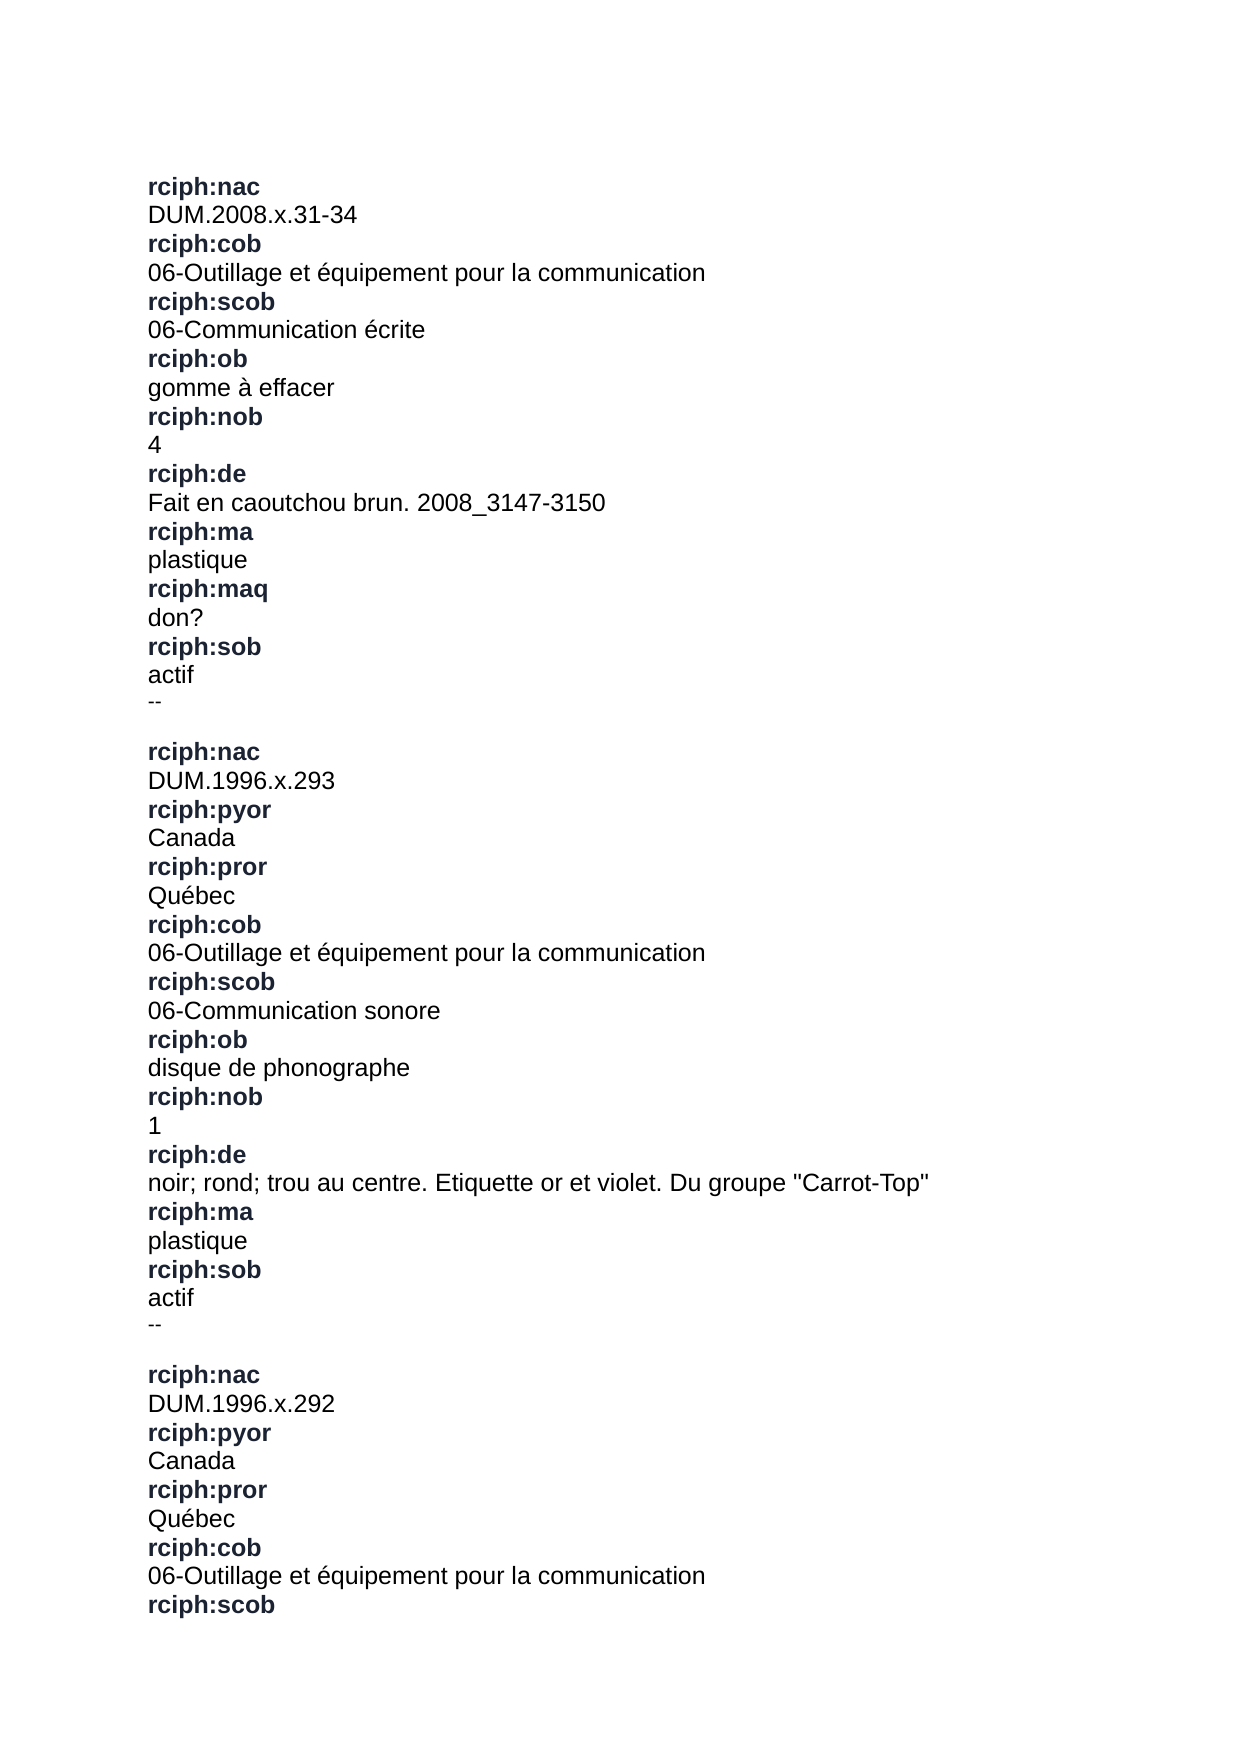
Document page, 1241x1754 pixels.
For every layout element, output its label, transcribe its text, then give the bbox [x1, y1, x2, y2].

text rciph:nac [148, 737, 1092, 766]
text rciph:nac [148, 172, 1092, 200]
text rciph:ob [148, 344, 1092, 373]
text rciph:de [148, 459, 1092, 488]
text DUM.1996.x.293 [148, 766, 1092, 794]
text rciph:cob [148, 229, 1092, 258]
text DUM.2008.x.31-34 [148, 200, 1092, 229]
text rciph:cob [148, 1532, 1092, 1561]
text plastique [148, 545, 1092, 574]
text Fait en caoutchou brun. 2008_3147-3150 [148, 488, 1092, 517]
text rciph:pror [148, 1475, 1092, 1504]
text rciph:pyor [148, 1417, 1092, 1446]
text actif [148, 1283, 1092, 1312]
text rciph:pror [148, 852, 1092, 881]
text rciph:ma [148, 1197, 1092, 1226]
text rciph:scob [148, 287, 1092, 315]
text actif [148, 660, 1092, 689]
text 06-Outillage et équipement pour la communication [148, 1561, 1092, 1590]
text 06-Outillage et équipement pour la communication [148, 258, 1092, 287]
text Canada [148, 823, 1092, 852]
text rciph:sob [148, 632, 1092, 660]
text 06-Communication écrite [148, 315, 1092, 344]
text -- [148, 689, 1092, 713]
text rciph:scob [148, 967, 1092, 996]
text rciph:nob [148, 402, 1092, 430]
text plastique [148, 1226, 1092, 1254]
text rciph:maq [148, 574, 1092, 603]
text gomme à effacer [148, 373, 1092, 402]
text -- [148, 1312, 1092, 1336]
text Canada [148, 1446, 1092, 1475]
text rciph:ma [148, 517, 1092, 545]
text rciph:pyor [148, 794, 1092, 823]
text rciph:nob [148, 1082, 1092, 1111]
text rciph:ob [148, 1024, 1092, 1053]
text DUM.1996.x.292 [148, 1389, 1092, 1417]
text rciph:sob [148, 1254, 1092, 1283]
text rciph:scob [148, 1590, 1092, 1619]
text Québec [148, 881, 1092, 909]
text 1 [148, 1111, 1092, 1139]
text 4 [148, 430, 1092, 459]
text noir; rond; trou au centre. Etiquette or et violet. Du groupe "Carrot-Top" [148, 1168, 1092, 1197]
text don? [148, 603, 1092, 632]
text rciph:nac [148, 1360, 1092, 1389]
text rciph:de [148, 1139, 1092, 1168]
text rciph:cob [148, 909, 1092, 938]
text Québec [148, 1504, 1092, 1532]
text 06-Communication sonore [148, 996, 1092, 1024]
text 06-Outillage et équipement pour la communication [148, 938, 1092, 967]
text disque de phonographe [148, 1053, 1092, 1082]
